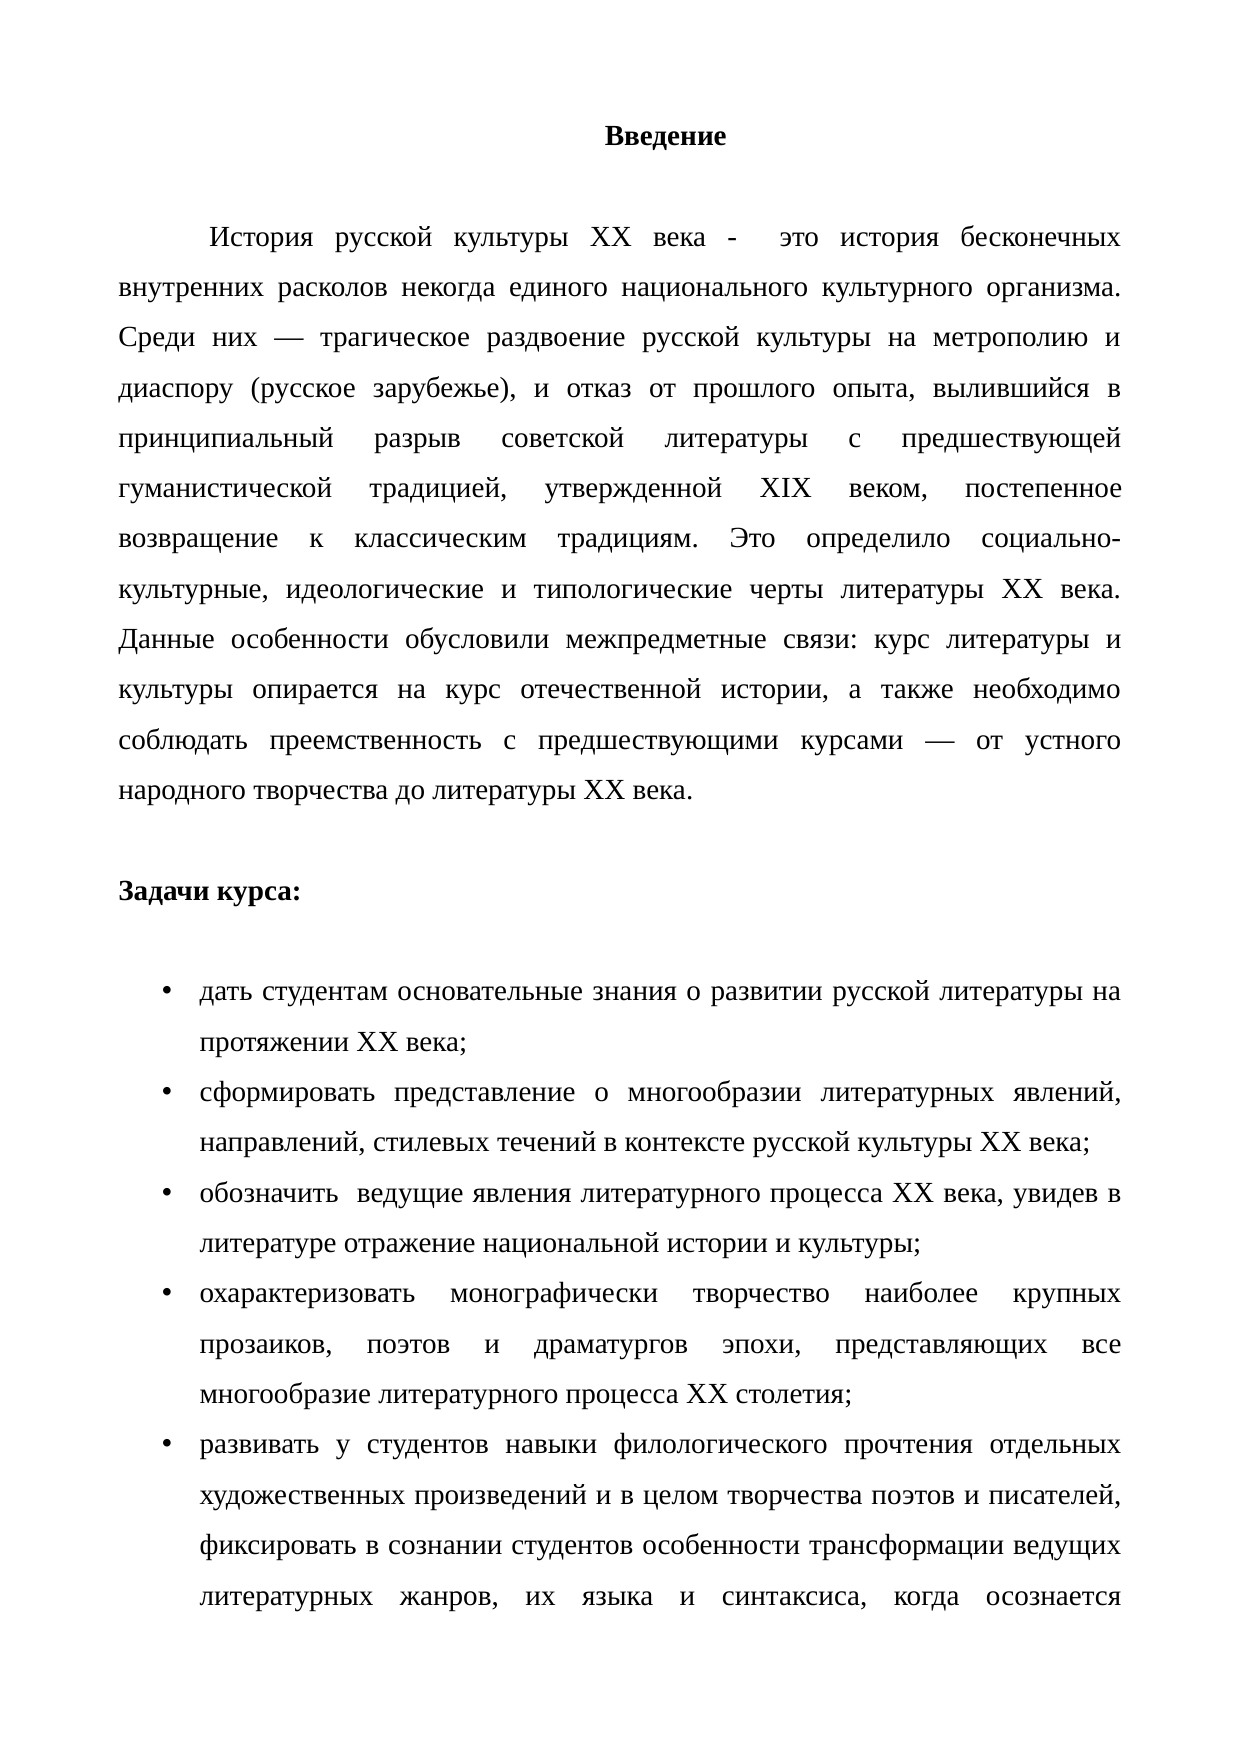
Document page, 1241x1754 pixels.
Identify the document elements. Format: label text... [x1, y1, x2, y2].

text Задачи курса: [118, 873, 1122, 906]
list сформировать представление о многообразии литературных явлений, направлений, стилевых течений в контексте русской культуры ХХ века; [162, 1074, 1122, 1158]
list развивать у студентов навыки филологического прочтения отдельных художественных произведений и в целом творчества поэтов и писателей, фиксировать в сознании студентов особенности трансформации ведущих литературных жанров, их языка и синтаксиса, когда осознается [162, 1427, 1122, 1611]
text Введение [118, 118, 1122, 152]
list дать студентам основательные знания о развитии русской литературы на протяжении ХХ века; [162, 973, 1122, 1057]
list охарактеризовать монографически творчество наиболее крупных прозаиков, поэтов и драматургов эпохи, представляющих все многообразие литературного процесса ХХ столетия; [162, 1276, 1122, 1410]
list обозначить ведущие явления литературного процесса ХХ века, увидев в литературе отражение национальной истории и культуры; [162, 1175, 1122, 1259]
text История русской культуры ХХ века - это история бесконечных внутренних расколов некогда единого национального культурного организма. Среди них — трагическое раздвоение русской культуры на метрополию и диаспору (русское зарубежье), и отказ от прошлого опыта, вылившийся в принципиальный разрыв советской литературы с предшествующей гуманистической традицией, утвержденной ХIХ веком, постепенное возвращение к классическим традициям. Это определило социально-культурные, идеологические и типологические черты литературы ХХ века. Данные особенности обусловили межпредметные связи: курс литературы и культуры опирается на курс отечественной истории, а также необходимо соблюдать преемственность с предшествующими курсами — от устного народного творчества до литературы ХХ века. [118, 219, 1122, 806]
